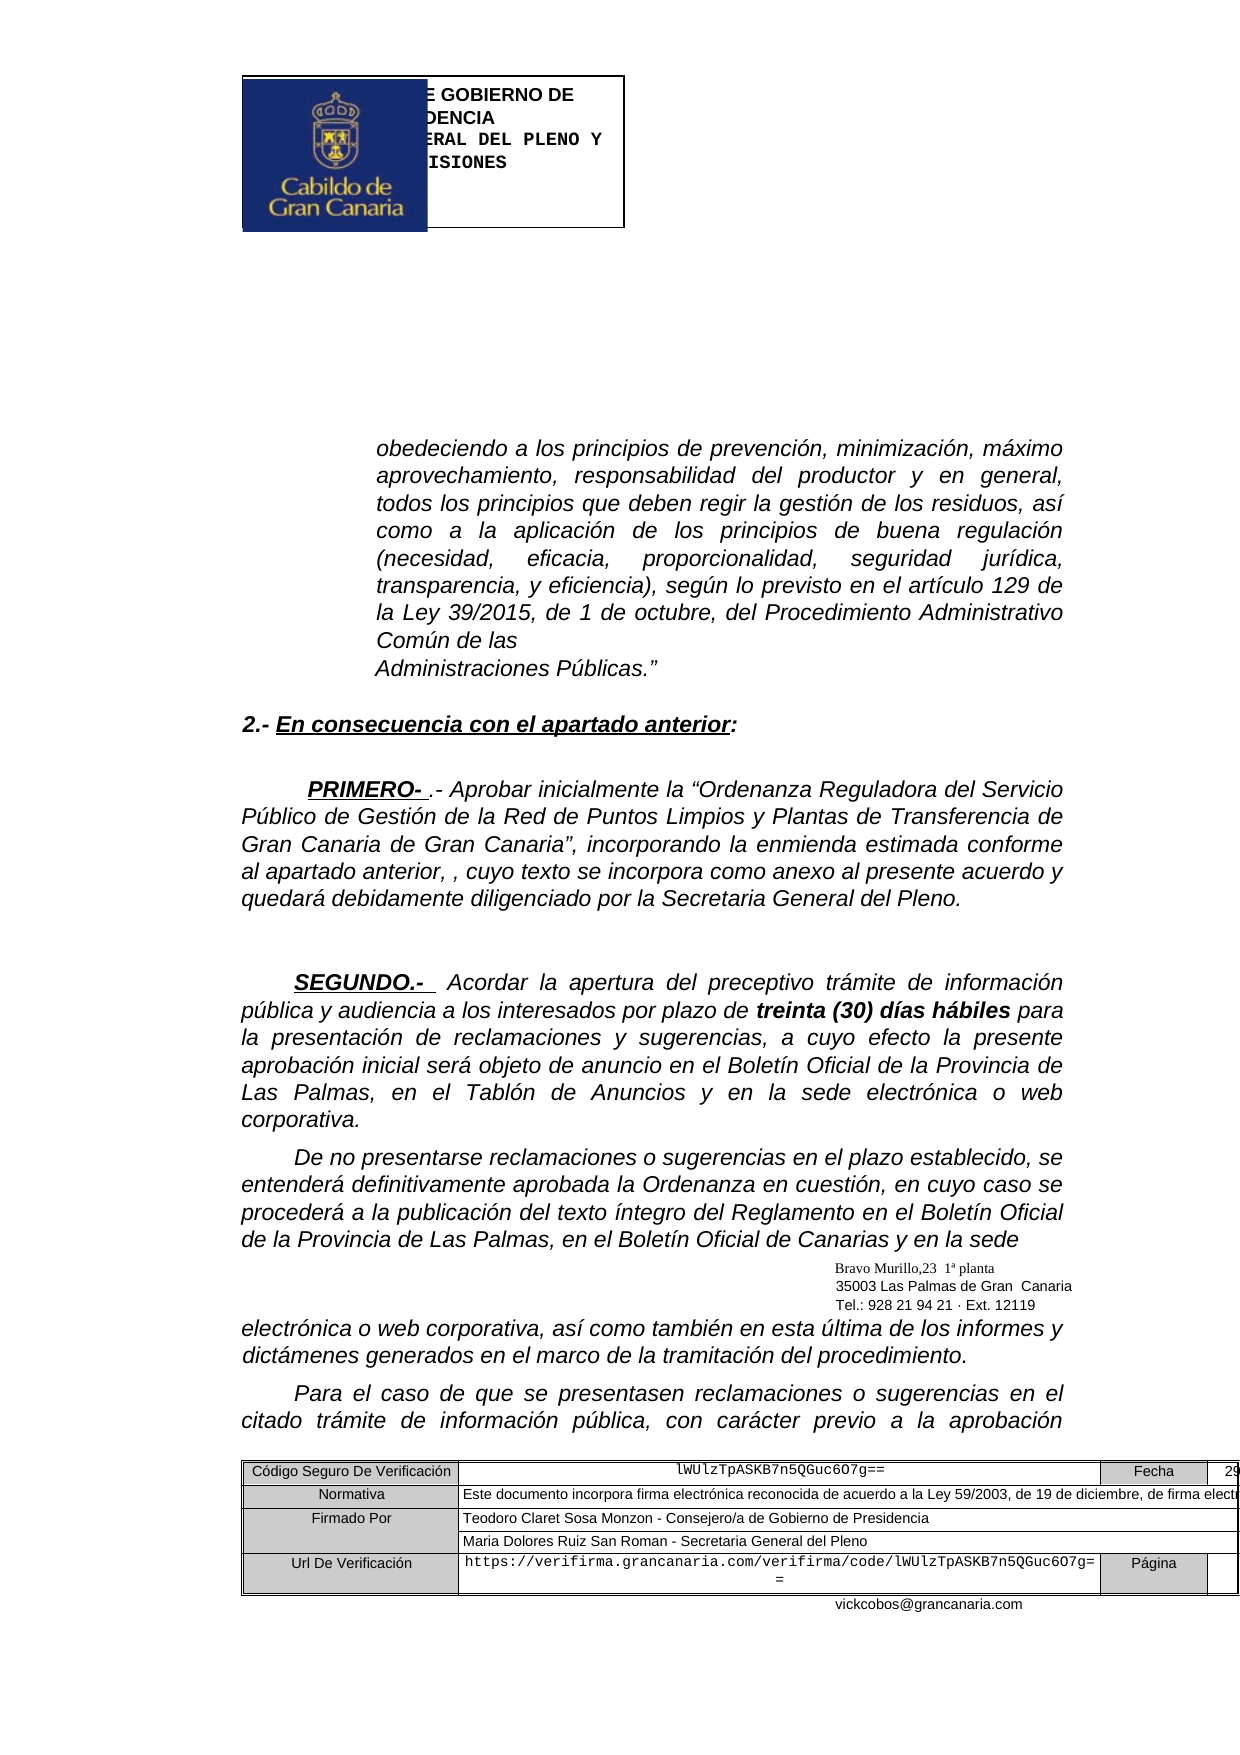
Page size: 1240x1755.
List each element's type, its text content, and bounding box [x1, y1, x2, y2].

text SEGUNDO.- Acordar la apertura del preceptivo trámite de información pública y audiencia a los interesados por plazo de treinta (30) días hábiles para la presentación de reclamaciones y sugerencias, a cuyo efecto la presente aprobación inicial será objeto de anuncio en el Boletín Oficial de la Provincia de Las Palmas, en el Tablón de Anuncios y en la sede electrónica o web corporativa. [241, 969, 1066, 1133]
text Administraciones Públicas.” [375, 654, 1066, 681]
text obedeciendo a los principios de prevención, minimización, máximo aprovechamiento, responsabilidad del productor y en general, todos los principios que deben regir la gestión de los residuos, así como a la aplicación de los principios de buena regulación (necesidad, eficacia, proporcionalidad, seguridad jurídica, transparencia, y eficiencia), según lo previsto en el artículo 129 de la Ley 39/2015, de 1 de octubre, del Procedimiento Administrativo Común de las [375, 435, 1066, 653]
text electrónica o web corporativa, así como también en esta última de los informes y dictámenes generados en el marco de la tramitación del procedimiento. [241, 1314, 1066, 1368]
text Tel.: 928 21 94 21 · Ext. 12119 [241, 1296, 1128, 1313]
text 35003 Las Palmas de Gran Canaria [241, 1278, 1128, 1295]
text PRIMERO- .- Aprobar inicialmente la “Ordenanza Reguladora del Servicio Público de Gestión de la Red de Puntos Limpios y Plantas de Transferencia de Gran Canaria de Gran Canaria”, incorporando la enmienda estimada conforme al apartado anterior, , cuyo texto se incorpora como anexo al presente acuerdo y quedará debidamente diligenciado por la Secretaria General del Pleno. [241, 776, 1066, 912]
text Bravo Murillo,23 1ª planta [241, 1260, 1128, 1277]
text 2.- En consecuencia con el apartado anterior: [242, 711, 1128, 737]
text De no presentarse reclamaciones o sugerencias en el plazo establecido, se entenderá definitivamente aprobada la Ordenanza en cuestión, en cuyo caso se procederá a la publicación del texto íntegro del Reglamento en el Boletín Oficial de la Provincia de Las Palmas, en el Boletín Oficial de Canarias y en la sede [241, 1144, 1066, 1253]
text Para el caso de que se presentasen reclamaciones o sugerencias en el citado trámite de información pública, con carácter previo a la aprobación [241, 1380, 1066, 1433]
